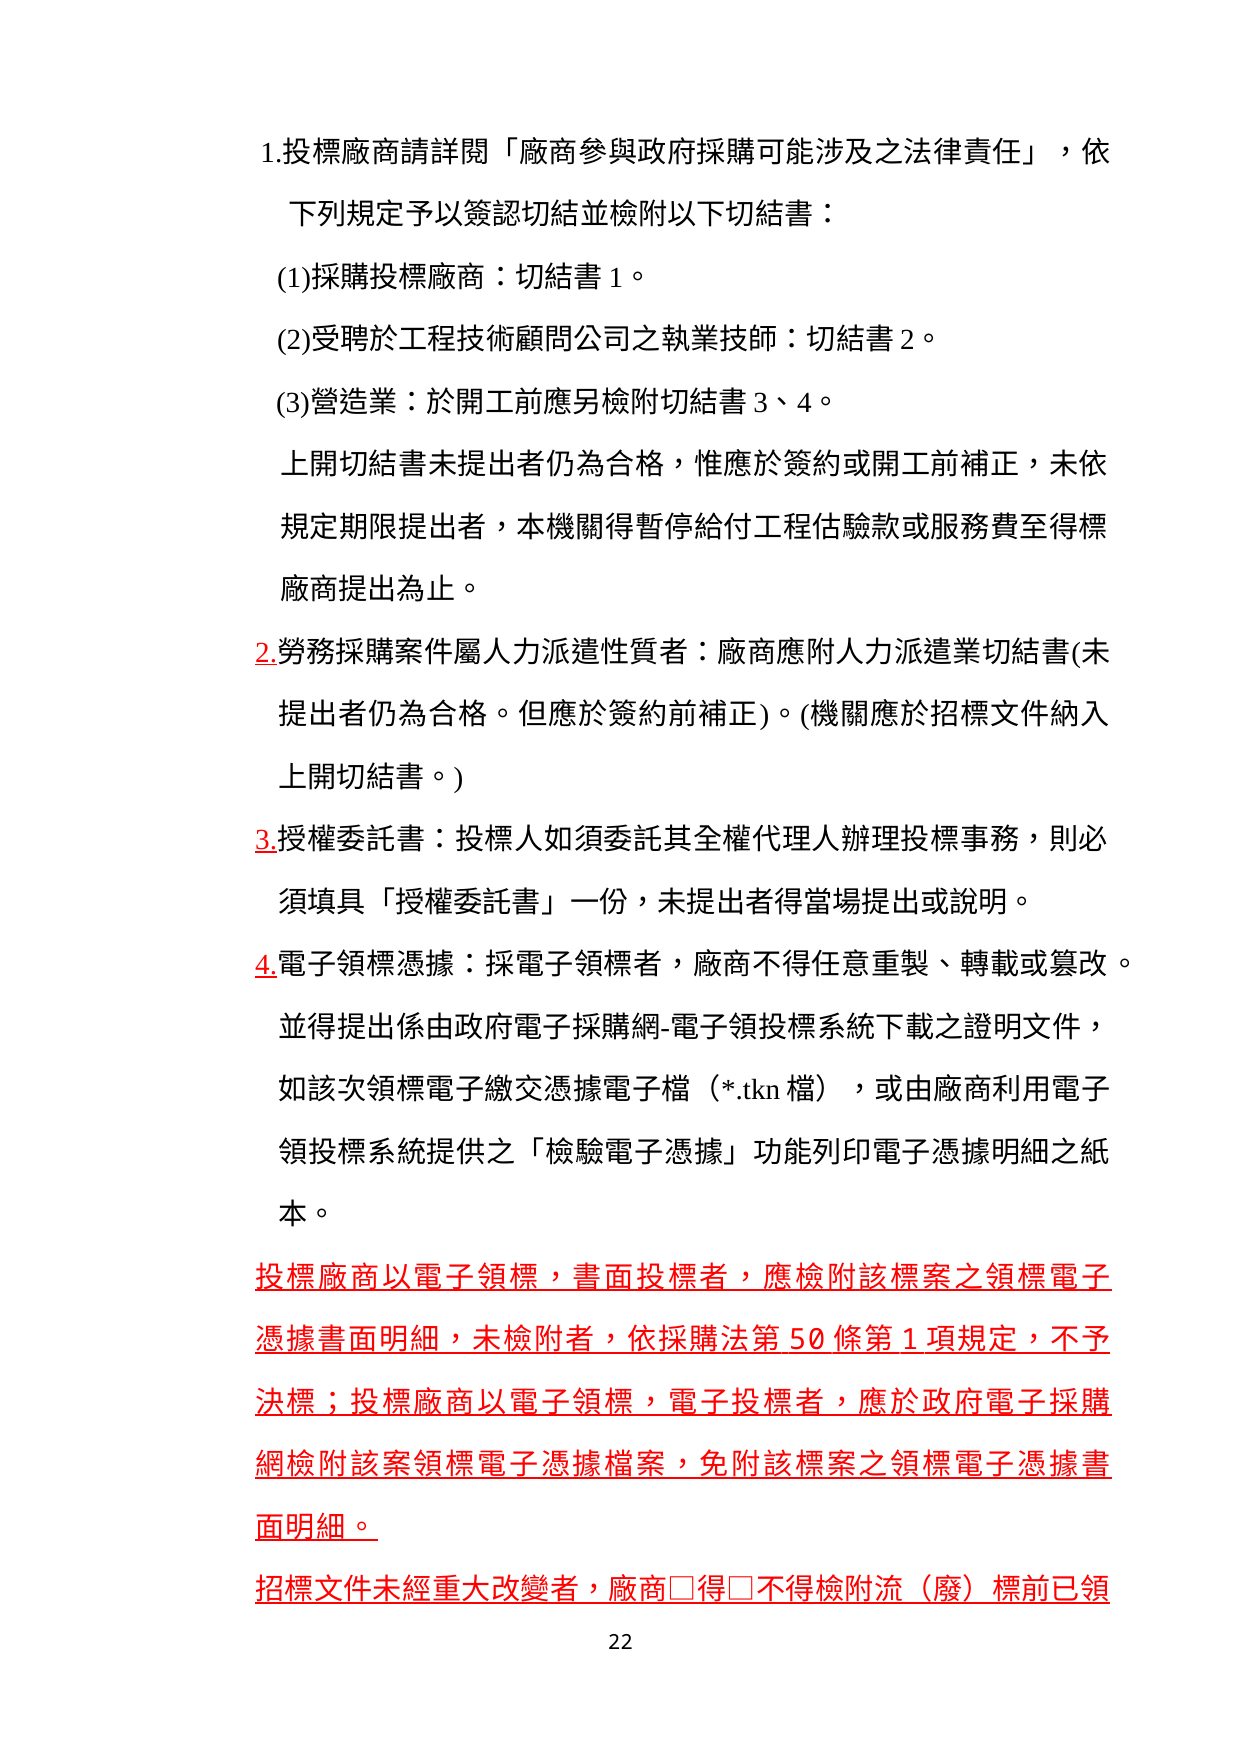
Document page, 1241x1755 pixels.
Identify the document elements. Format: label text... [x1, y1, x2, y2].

text 決標；投標廠商以電子領標，電子投標者，應於政府電子採購 [255, 1354, 1110, 1414]
text 上開切結書未提出者仍為合格，惟應於簽約或開工前補正，未依規定期限提出者，本機關得暫停給付工程估驗款或服務費至得標廠商提出為止。 [280, 420, 1110, 608]
text [255, 1604, 1110, 1608]
text 網檢附該案領標電子憑據檔案，免附該標案之領標電子憑據書 [255, 1416, 1110, 1477]
text (2)受聘於工程技術顧問公司之執業技師：切結書2。 [189, 295, 1110, 358]
text 投標廠商以電子領標，書面投標者，應檢附該標案之領標電子 [255, 1233, 1110, 1289]
text 4.電子領標憑據：採電子領標者，廠商不得任意重製、轉載或篡改。並得提出係由政府電子採購網-電子領投標系統下載之證明文件，如該次領標電子繳交憑據電子檔（*.tkn檔），或由廠商利用電子領投標系統提供之「檢驗電子憑據」功能列印電子憑據明細之紙本。 [255, 920, 1110, 1233]
text (1)採購投標廠商：切結書1。 [189, 233, 1110, 295]
text 3.授權委託書：投標人如須委託其全權代理人辦理投標事務，則必須填具「授權委託書」一份，未提出者得當場提出或說明。 [255, 795, 1110, 920]
text 面明細。 [255, 1479, 1110, 1545]
text 1.投標廠商請詳閱「廠商參與政府採購可能涉及之法律責任」，依下列規定予以簽認切結並檢附以下切結書： [201, 108, 1110, 233]
text (3)營造業：於開工前應另檢附切結書3、4。 [130, 358, 1110, 420]
text 憑據書面明細，未檢附者，依採購法第50條第1項規定，不予 [255, 1291, 1110, 1352]
text 2.勞務採購案件屬人力派遣性質者：廠商應附人力派遣業切結書(未提出者仍為合格。但應於簽約前補正)。(機關應於招標文件納入上開切結書。) [255, 608, 1110, 795]
text 招標文件未經重大改變者，廠商□得□不得檢附流（廢）標前已領 [255, 1545, 1110, 1602]
